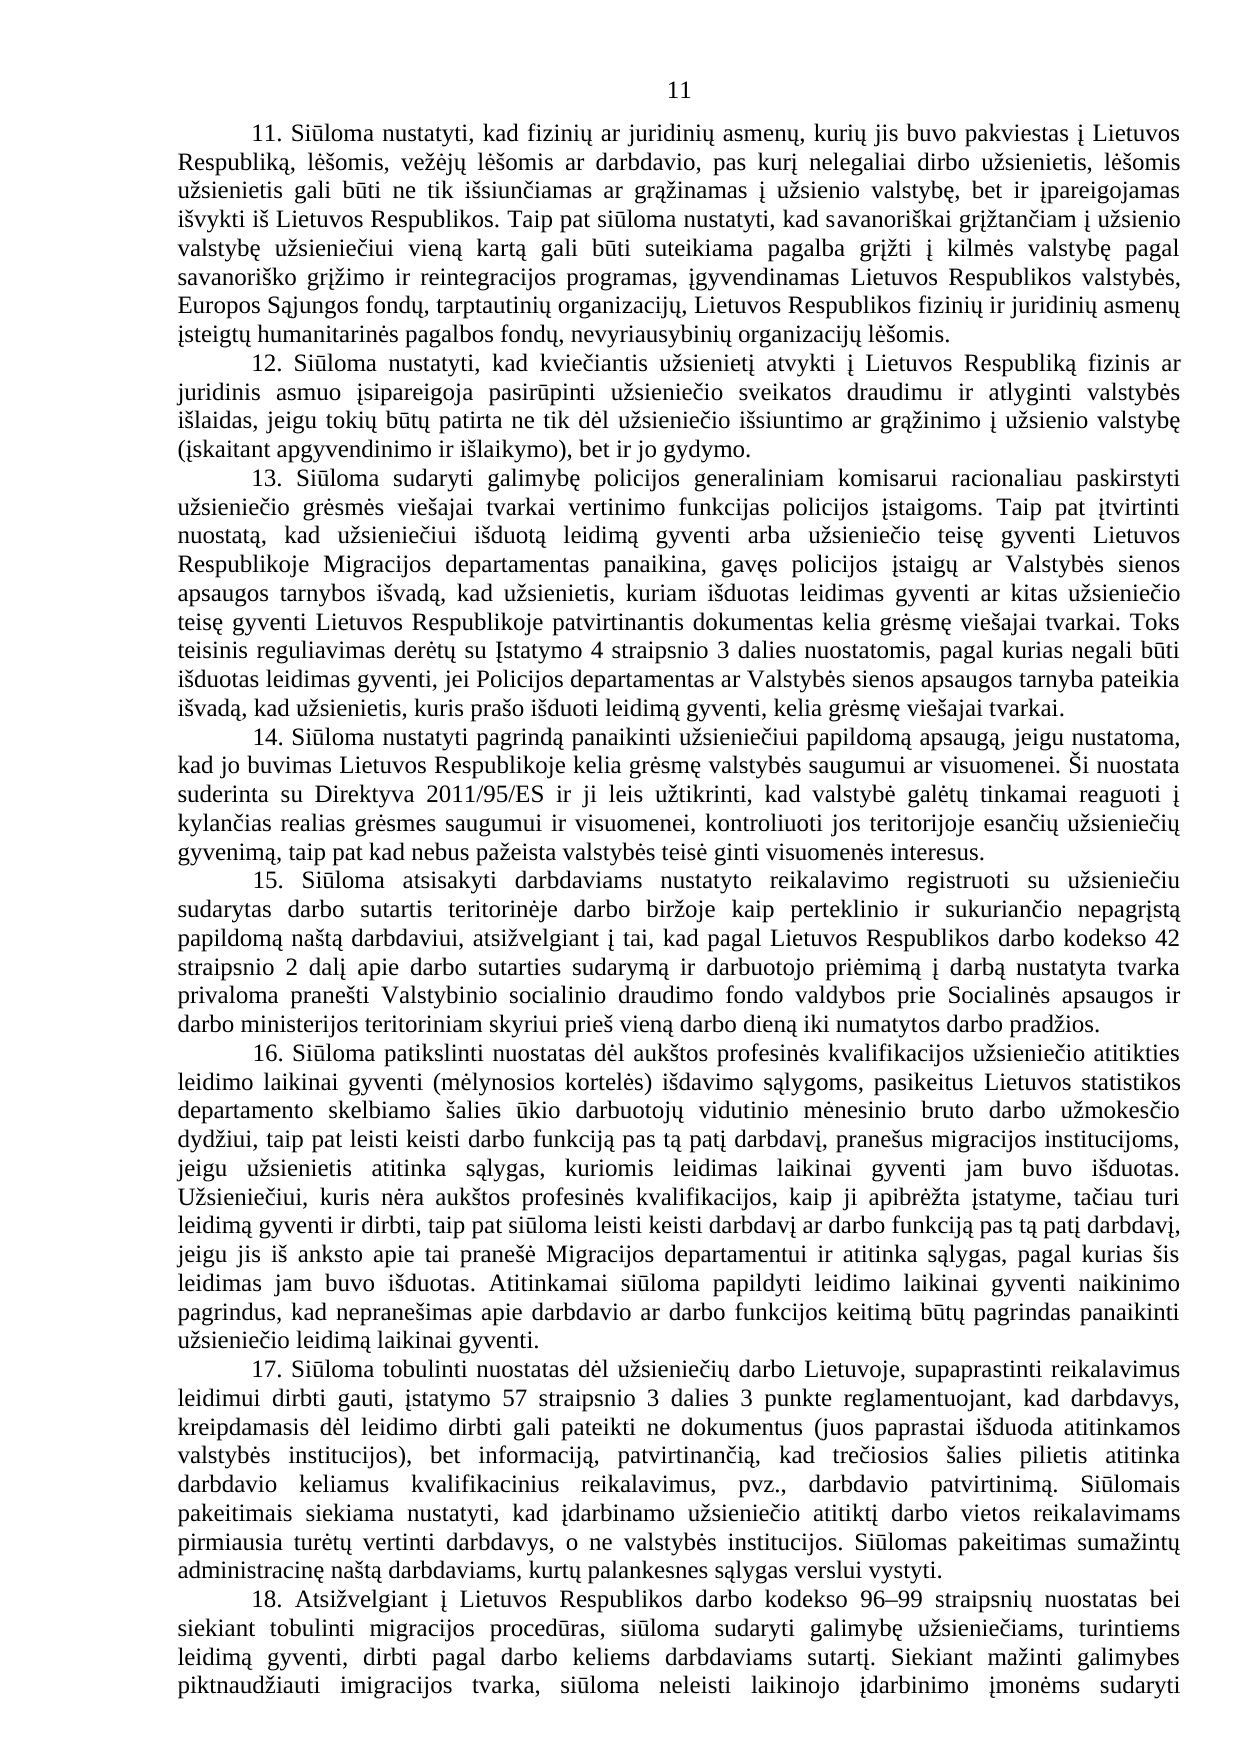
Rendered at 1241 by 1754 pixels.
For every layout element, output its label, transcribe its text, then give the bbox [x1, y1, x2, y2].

text 11. Siūloma nustatyti, kad fizinių ar juridinių asmenų, kurių jis buvo pakviestas į Lietuvos Respubliką, lėšomis, vežėjų lėšomis ar darbdavio, pas kurį nelegaliai dirbo užsienietis, lėšomis užsienietis gali būti ne tik išsiunčiamas ar grąžinamas į užsienio valstybę, bet ir įpareigojamas išvykti iš Lietuvos Respublikos. Taip pat siūloma nustatyti, kad savanoriškai grįžtančiam į užsienio valstybę užsieniečiui vieną kartą gali būti suteikiama pagalba grįžti į kilmės valstybę pagal savanoriško grįžimo ir reintegracijos programas, įgyvendinamas Lietuvos Respublikos valstybės, Europos Sąjungos fondų, tarptautinių organizacijų, Lietuvos Respublikos fizinių ir juridinių asmenų įsteigtų humanitarinės pagalbos fondų, nevyriausybinių organizacijų lėšomis. [177, 118, 1181, 348]
text 15. Siūloma atsisakyti darbdaviams nustatyto reikalavimo registruoti su užsieniečiu sudarytas darbo sutartis teritorinėje darbo biržoje kaip perteklinio ir sukuriančio nepagrįstą papildomą naštą darbdaviui, atsižvelgiant į tai, kad pagal Lietuvos Respublikos darbo kodekso 42 straipsnio 2 dalį apie darbo sutarties sudarymą ir darbuotojo priėmimą į darbą nustatyta tvarka privaloma pranešti Valstybinio socialinio draudimo fondo valdybos prie Socialinės apsaugos ir darbo ministerijos teritoriniam skyriui prieš vieną darbo dieną iki numatytos darbo pradžios. [177, 866, 1181, 1038]
text 16. Siūloma patikslinti nuostatas dėl aukštos profesinės kvalifikacijos užsieniečio atitikties leidimo laikinai gyventi (mėlynosios kortelės) išdavimo sąlygoms, pasikeitus Lietuvos statistikos departamento skelbiamo šalies ūkio darbuotojų vidutinio mėnesinio bruto darbo užmokesčio dydžiui, taip pat leisti keisti darbo funkciją pas tą patį darbdavį, pranešus migracijos institucijoms, jeigu užsienietis atitinka sąlygas, kuriomis leidimas laikinai gyventi jam buvo išduotas. Užsieniečiui, kuris nėra aukštos profesinės kvalifikacijos, kaip ji apibrėžta įstatyme, tačiau turi leidimą gyventi ir dirbti, taip pat siūloma leisti keisti darbdavį ar darbo funkciją pas tą patį darbdavį, jeigu jis iš anksto apie tai pranešė Migracijos departamentui ir atitinka sąlygas, pagal kurias šis leidimas jam buvo išduotas. Atitinkamai siūloma papildyti leidimo laikinai gyventi naikinimo pagrindus, kad nepranešimas apie darbdavio ar darbo funkcijos keitimą būtų pagrindas panaikinti užsieniečio leidimą laikinai gyventi. [177, 1038, 1181, 1354]
text 14. Siūloma nustatyti pagrindą panaikinti užsieniečiui papildomą apsaugą, jeigu nustatoma, kad jo buvimas Lietuvos Respublikoje kelia grėsmę valstybės saugumui ar visuomenei. Ši nuostata suderinta su Direktyva 2011/95/ES ir ji leis užtikrinti, kad valstybė galėtų tinkamai reaguoti į kylančias realias grėsmes saugumui ir visuomenei, kontroliuoti jos teritorijoje esančių užsieniečių gyvenimą, taip pat kad nebus pažeista valstybės teisė ginti visuomenės interesus. [177, 722, 1181, 866]
text 18. Atsižvelgiant į Lietuvos Respublikos darbo kodekso 96–99 straipsnių nuostatas bei siekiant tobulinti migracijos procedūras, siūloma sudaryti galimybę užsieniečiams, turintiems leidimą gyventi, dirbti pagal darbo keliems darbdaviams sutartį. Siekiant mažinti galimybes piktnaudžiauti imigracijos tvarka, siūloma neleisti laikinojo įdarbinimo įmonėms sudaryti [177, 1584, 1181, 1699]
text 13. Siūloma sudaryti galimybę policijos generaliniam komisarui racionaliau paskirstyti užsieniečio grėsmės viešajai tvarkai vertinimo funkcijas policijos įstaigoms. Taip pat įtvirtinti nuostatą, kad užsieniečiui išduotą leidimą gyventi arba užsieniečio teisę gyventi Lietuvos Respublikoje Migracijos departamentas panaikina, gavęs policijos įstaigų ar Valstybės sienos apsaugos tarnybos išvadą, kad užsienietis, kuriam išduotas leidimas gyventi ar kitas užsieniečio teisę gyventi Lietuvos Respublikoje patvirtinantis dokumentas kelia grėsmę viešajai tvarkai. Toks teisinis reguliavimas derėtų su Įstatymo 4 straipsnio 3 dalies nuostatomis, pagal kurias negali būti išduotas leidimas gyventi, jei Policijos departamentas ar Valstybės sienos apsaugos tarnyba pateikia išvadą, kad užsienietis, kuris prašo išduoti leidimą gyventi, kelia grėsmę viešajai tvarkai. [177, 463, 1181, 722]
text 17. Siūloma tobulinti nuostatas dėl užsieniečių darbo Lietuvoje, supaprastinti reikalavimus leidimui dirbti gauti, įstatymo 57 straipsnio 3 dalies 3 punkte reglamentuojant, kad darbdavys, kreipdamasis dėl leidimo dirbti gali pateikti ne dokumentus (juos paprastai išduoda atitinkamos valstybės institucijos), bet informaciją, patvirtinančią, kad trečiosios šalies pilietis atitinka darbdavio keliamus kvalifikacinius reikalavimus, pvz., darbdavio patvirtinimą. Siūlomais pakeitimais siekiama nustatyti, kad įdarbinamo užsieniečio atitiktį darbo vietos reikalavimams pirmiausia turėtų vertinti darbdavys, o ne valstybės institucijos. Siūlomas pakeitimas sumažintų administracinę naštą darbdaviams, kurtų palankesnes sąlygas verslui vystyti. [177, 1354, 1181, 1584]
text 12. Siūloma nustatyti, kad kviečiantis užsienietį atvykti į Lietuvos Respubliką fizinis ar juridinis asmuo įsipareigoja pasirūpinti užsieniečio sveikatos draudimu ir atlyginti valstybės išlaidas, jeigu tokių būtų patirta ne tik dėl užsieniečio išsiuntimo ar grąžinimo į užsienio valstybę (įskaitant apgyvendinimo ir išlaikymo), bet ir jo gydymo. [177, 348, 1181, 463]
